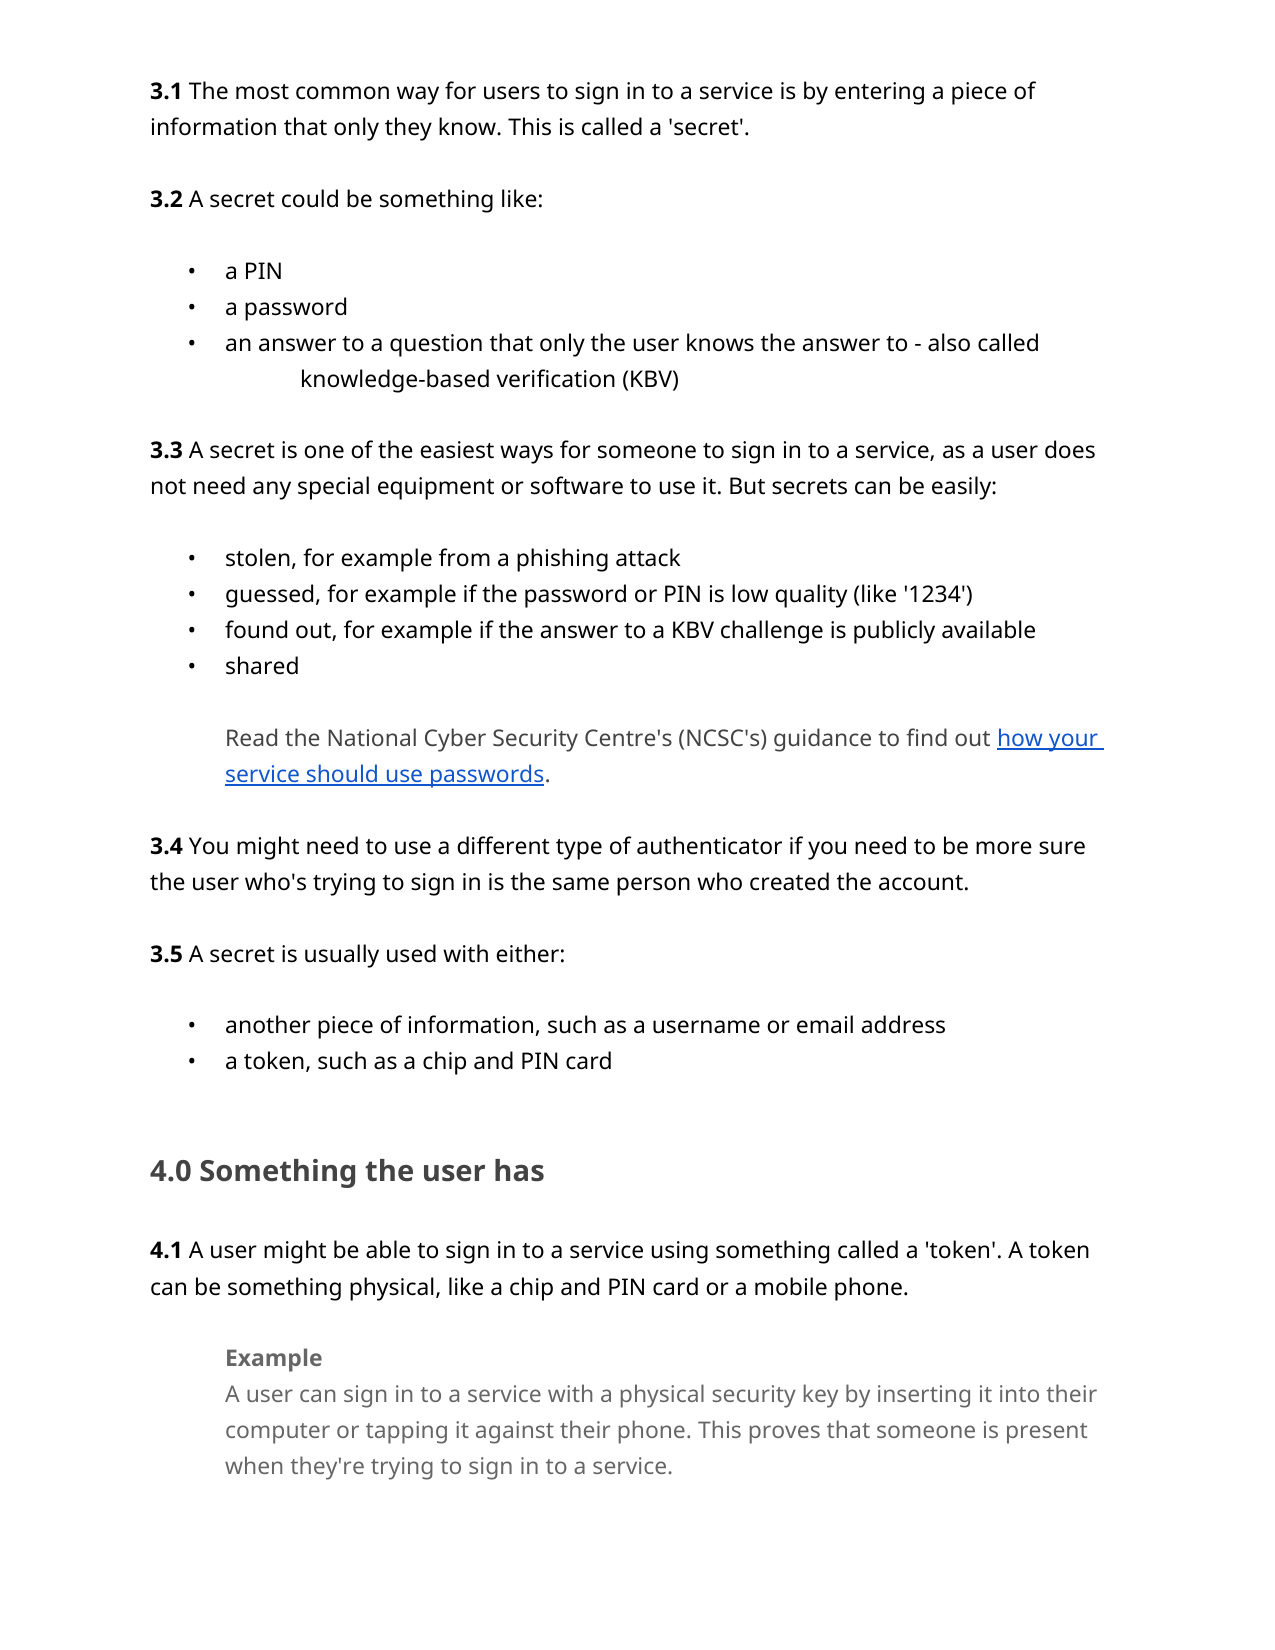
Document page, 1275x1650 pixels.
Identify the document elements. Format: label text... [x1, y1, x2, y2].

list found out, for example if the answer to a KBV challenge is publicly available [187, 614, 1125, 645]
text A user can sign in to a service with a physical security key by inserting it into their computer or tapping it against their phone. This proves that someone is present when they're trying to sign in to a service. [225, 1378, 1125, 1481]
text 3.5 A secret is usually used with either: [150, 937, 1125, 969]
list guessed, for example if the password or PIN is low quality (like '1234') [187, 578, 1125, 609]
list a token, such as a chip and PIN card [187, 1045, 1125, 1077]
text 4.1 A user might be able to sign in to a service using something called a 'token'. A token can be something physical, like a chip and PIN card or a mobile phone. [150, 1234, 1125, 1302]
text 4.0 Something the user has [150, 1151, 1125, 1190]
list another piece of information, such as a username or email address [187, 1009, 1125, 1041]
text Read the National Cyber Security Centre's (NCSC's) guidance to find out how your service should use passwords. [225, 722, 1125, 789]
text Example [225, 1342, 1125, 1373]
text 3.2 A secret could be something like: [150, 183, 1125, 214]
text 3.4 You might need to use a different type of authenticator if you need to be more sure the user who's trying to sign in is the same person who created the account. [150, 830, 1125, 897]
list a password [187, 291, 1125, 322]
list stolen, for example from a phishing attack [187, 542, 1125, 573]
list shared [187, 650, 1125, 681]
list a PIN [187, 255, 1125, 286]
text 3.3 A secret is one of the easiest ways for someone to sign in to a service, as a user does not need any special equipment or software to use it. But secrets can be easily: [150, 434, 1125, 502]
list an answer to a question that only the user knows the answer to - also called knowledge-based verification (KBV) [187, 327, 1125, 394]
text 3.1 The most common way for users to sign in to a service is by entering a piece of information that only they know. This is called a 'secret'. [150, 75, 1125, 142]
